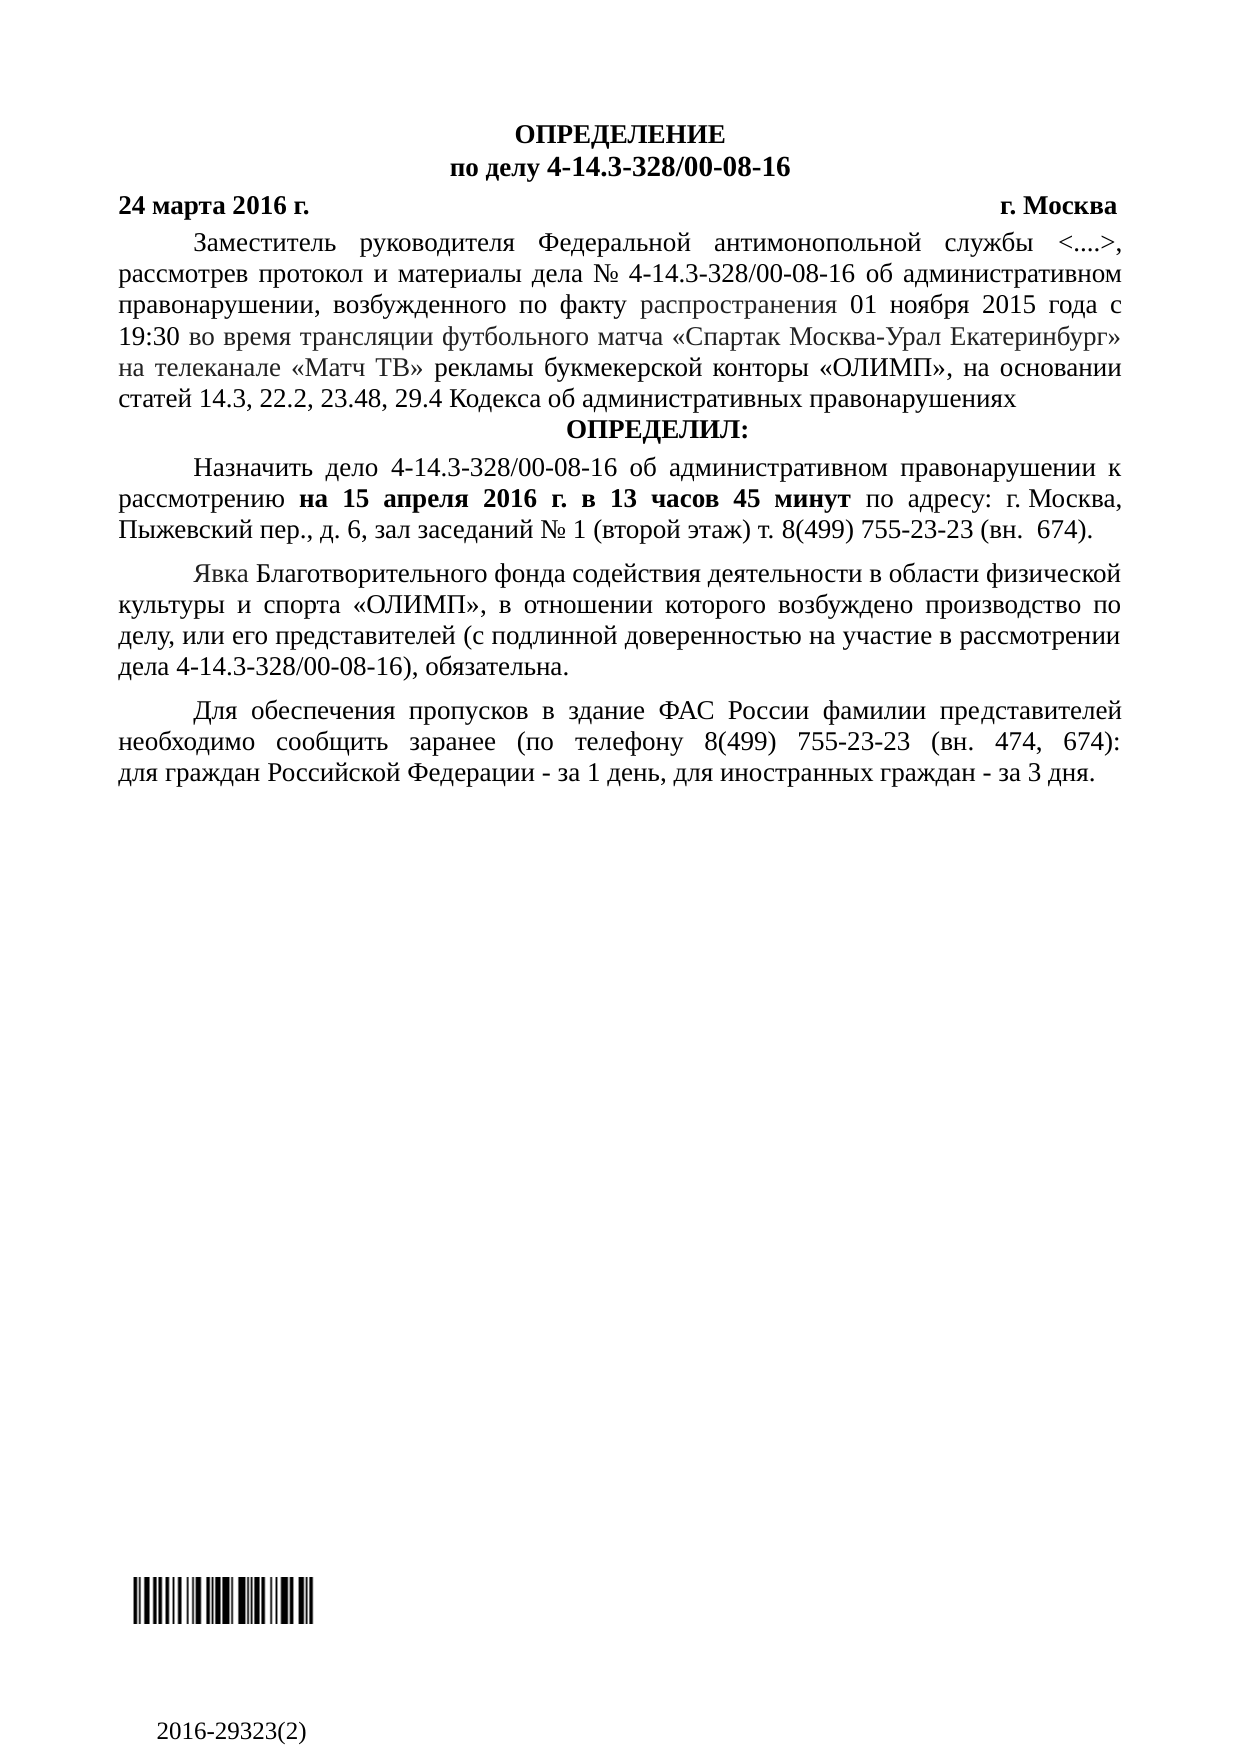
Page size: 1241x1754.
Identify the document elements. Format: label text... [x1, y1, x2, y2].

text Для обеспечения пропусков в здание ФАС России фамилии представителей необходимо сообщить заранее (по телефону 8(499) 755-23-23 (вн. 474, 674): для граждан Российской Федерации - за 1 день, для иностранных граждан - за 3 дня. [118, 694, 1122, 787]
text по делу 4-14.3-328/00-08-16 [118, 149, 1122, 183]
text Явка Благотворительного фонда содействия деятельности в области физической культуры и спорта «ОЛИМП», в отношении которого возбуждено производство по делу, или его представителей (с подлинной доверенностью на участие в рассмотрении дела 4-14.3-328/00-08-16), обязательна. [118, 557, 1122, 681]
text ОПРЕДЕЛИЛ: [118, 413, 1122, 444]
text 24 марта 2016 г. г. Москва [118, 189, 1122, 220]
text ОПРЕДЕЛЕНИЕ [118, 118, 1122, 149]
picture [118, 1577, 331, 1624]
text Назначить дело 4-14.3-328/00-08-16 об административном правонарушении к рассмотрению на 15 апреля 2016 г. в 13 часов 45 минут по адресу: г. Москва, Пыжевский пер., д. 6, зал заседаний № 1 (второй этаж) т. 8(499) 755-23-23 (вн. 674). [118, 451, 1122, 544]
text Заместитель руководителя Федеральной антимонопольной службы <....>, рассмотрев протокол и материалы дела № 4-14.3-328/00-08-16 об административном правонарушении, возбужденного по факту распространения 01 ноября 2015 года с 19:30 во время трансляции футбольного матча «Спартак Москва-Урал Екатеринбург» на телеканале «Матч ТВ» рекламы букмекерской конторы «ОЛИМП», на основании статей 14.3, 22.2, 23.48, 29.4 Кодекса об административных правонарушениях [118, 226, 1122, 413]
